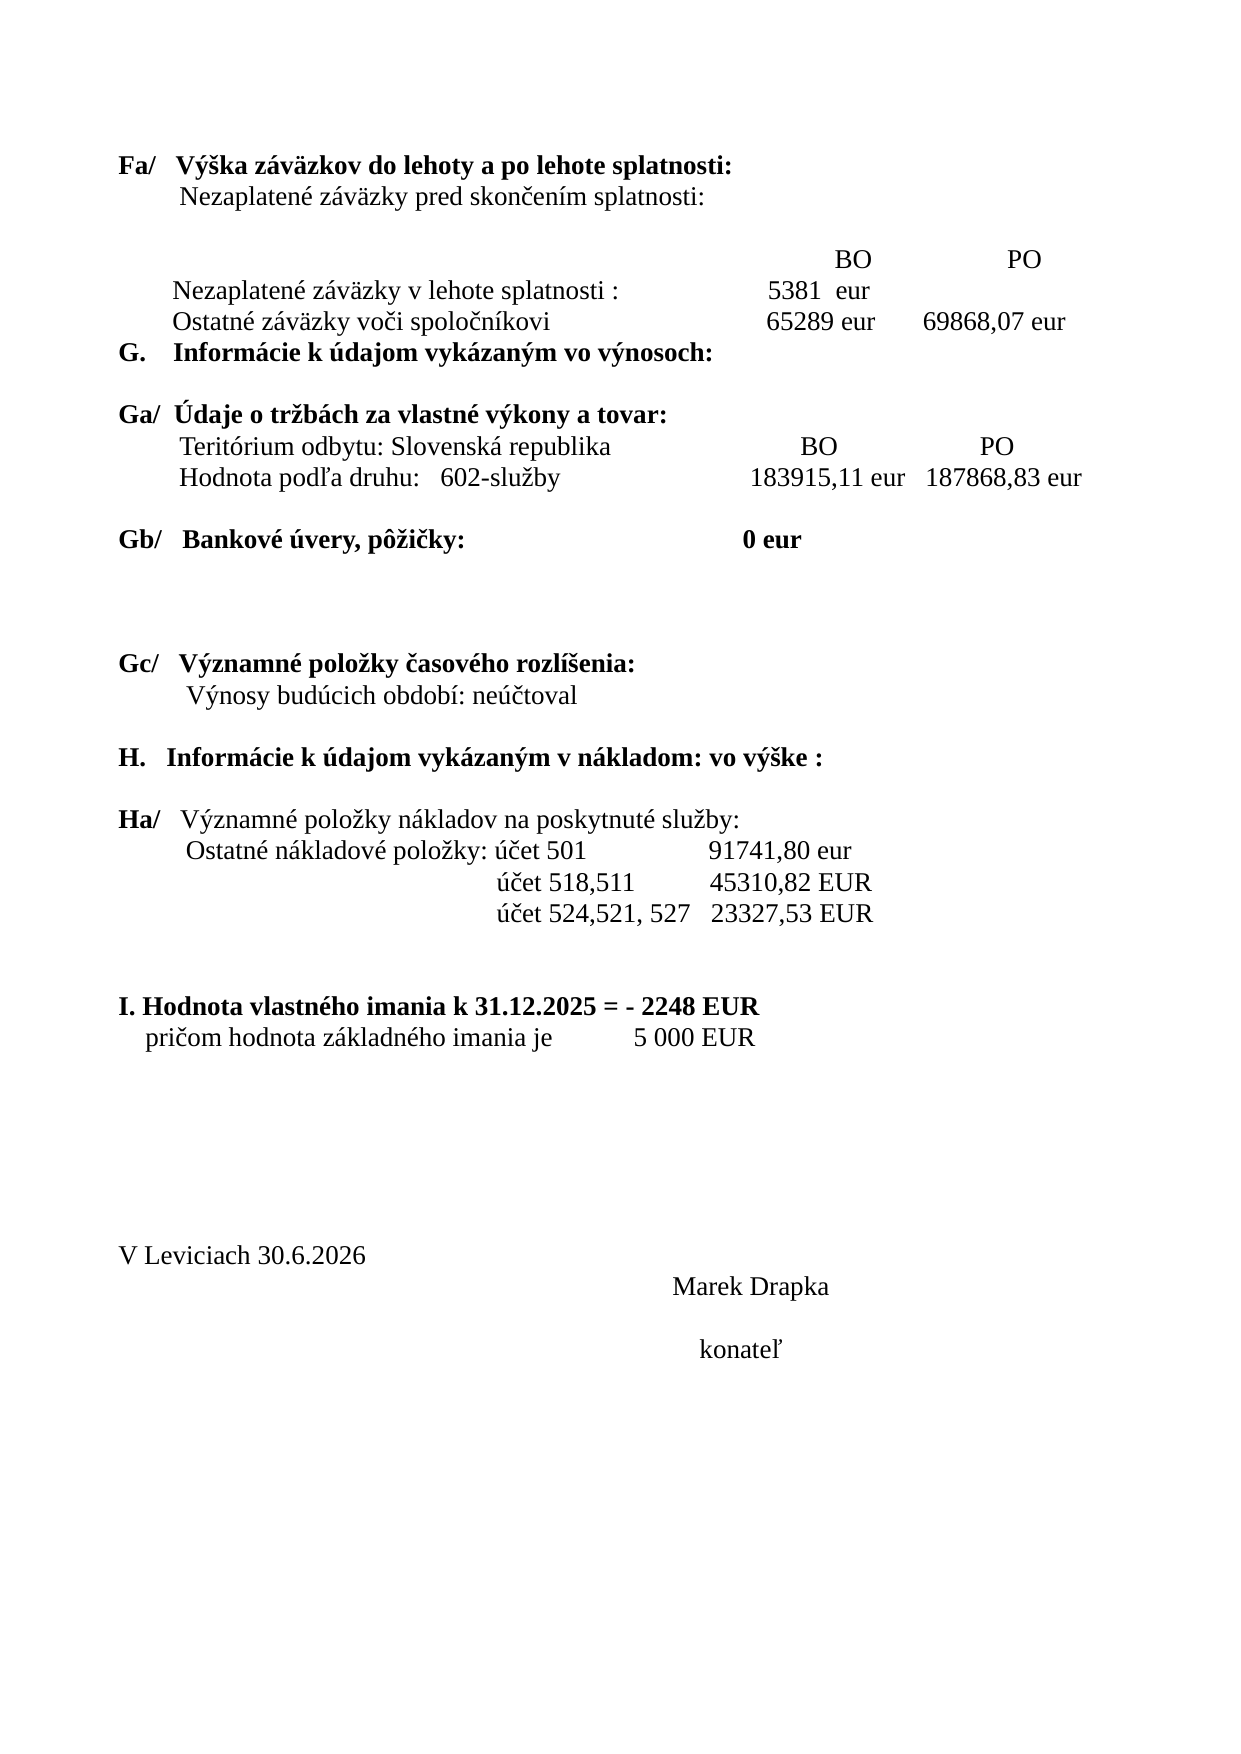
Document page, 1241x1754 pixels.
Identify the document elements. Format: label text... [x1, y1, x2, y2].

text Hodnota podľa druhu: 602-služby 183915,11 eur 187868,83 eur [118, 461, 1122, 492]
text H. Informácie k údajom vykázaným v nákladom: vo výške : [118, 741, 1122, 772]
text I. Hodnota vlastného imania k 31.12.2025 = - 2248 EUR [118, 990, 1122, 1021]
text Ostatné záväzky voči spoločníkovi 65289 eur 69868,07 eur [118, 305, 1122, 336]
text Ga/ Údaje o tržbách za vlastné výkony a tovar: [118, 398, 1122, 429]
text Gb/ Bankové úvery, pôžičky: 0 eur [118, 523, 1122, 554]
text Teritórium odbytu: Slovenská republika BO PO [118, 429, 1122, 461]
text Nezaplatené záväzky pred skončením splatnosti: [118, 180, 1122, 212]
text Ostatné nákladové položky: účet 501 91741,80 eur [118, 834, 1122, 866]
text G. Informácie k údajom vykázaným vo výnosoch: [118, 336, 1122, 367]
text Gc/ Významné položky časového rozlíšenia: [118, 648, 1122, 679]
text BO PO [118, 243, 1122, 274]
text Marek Drapka [118, 1271, 1122, 1302]
text Ha/ Významné položky nákladov na poskytnuté služby: [118, 803, 1122, 834]
text V Leviciach 30.6.2026 [118, 1239, 1122, 1271]
text účet 518,511 45310,82 EUR [118, 866, 1122, 897]
text Fa/ Výška záväzkov do lehoty a po lehote splatnosti: [118, 149, 1122, 180]
text Nezaplatené záväzky v lehote splatnosti : 5381 eur [118, 274, 1122, 305]
text Výnosy budúcich období: neúčtoval [118, 679, 1122, 710]
text účet 524,521, 527 23327,53 EUR [118, 897, 1122, 928]
text konateľ [118, 1333, 1122, 1364]
text pričom hodnota základného imania je 5 000 EUR [118, 1021, 1122, 1052]
